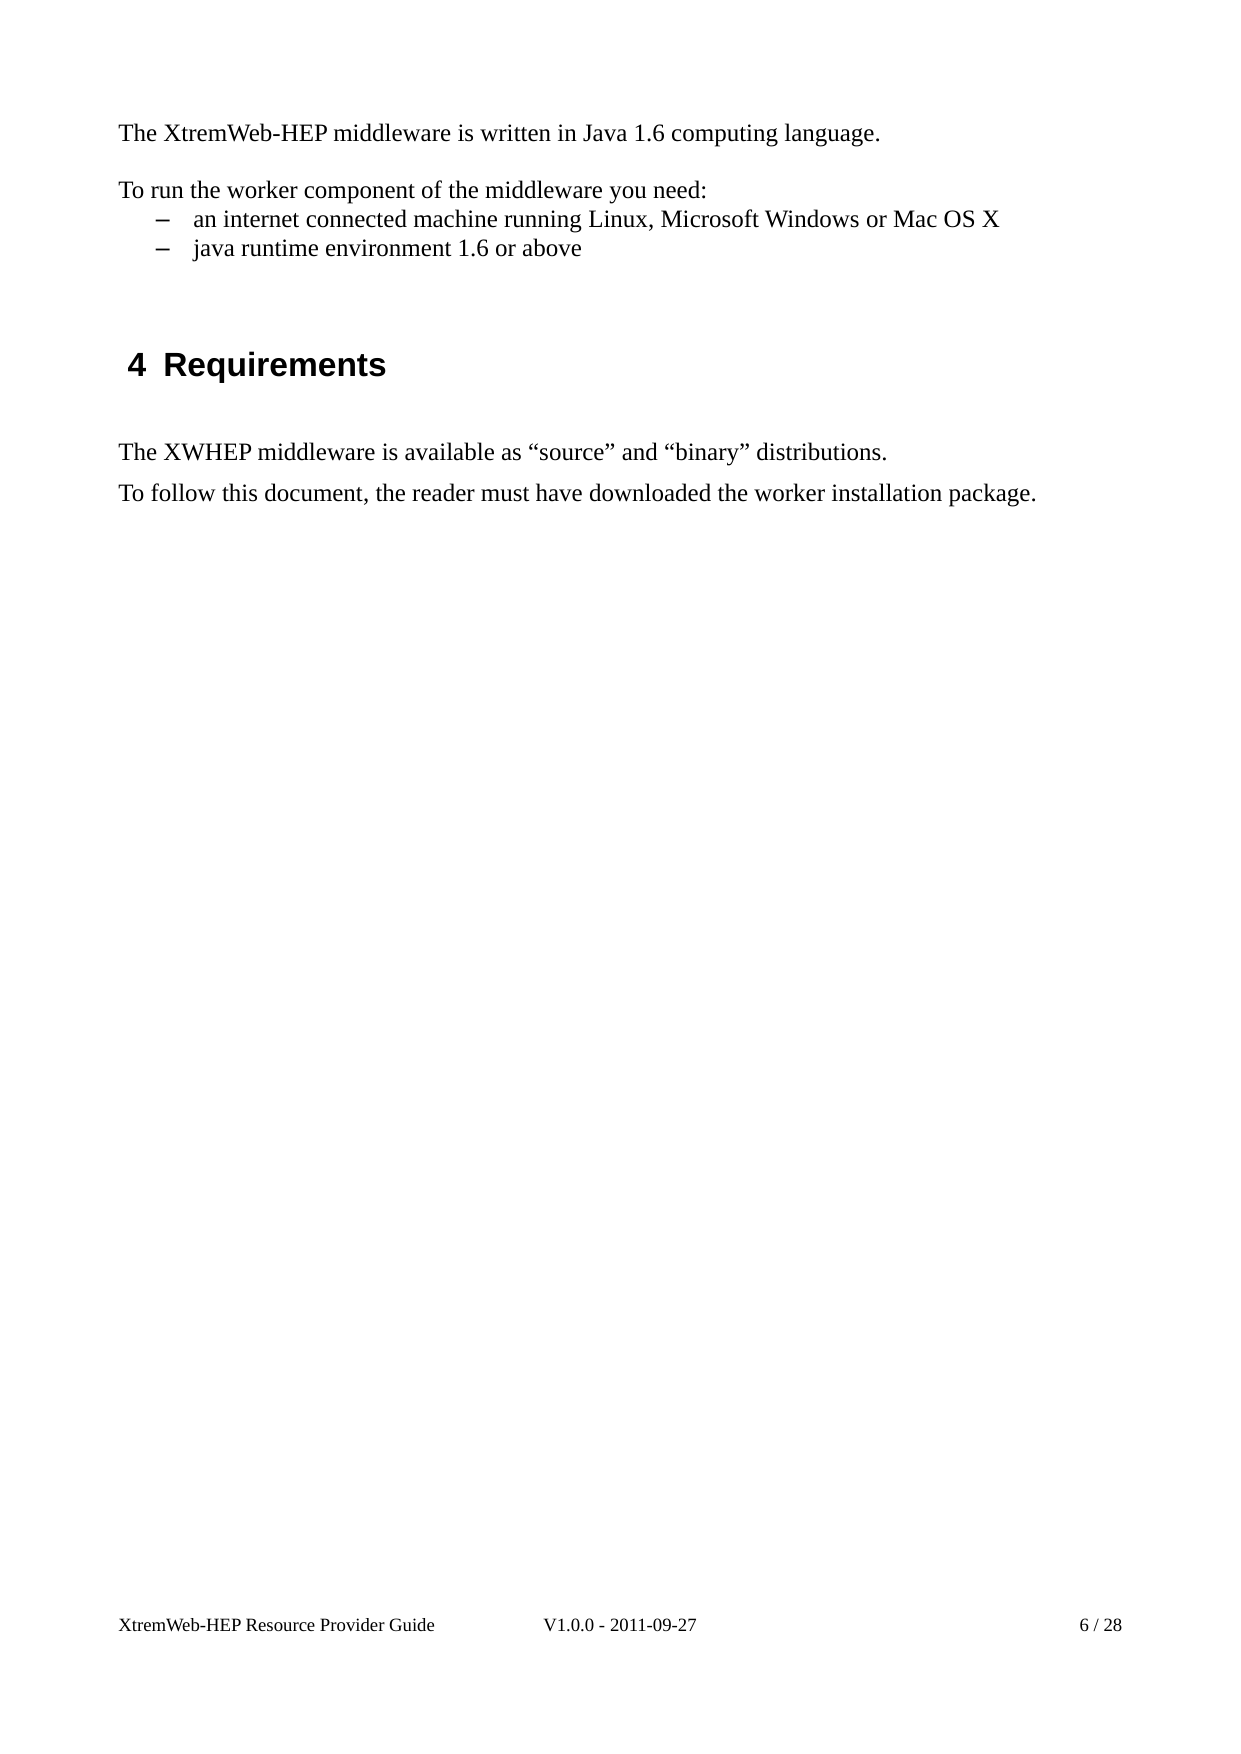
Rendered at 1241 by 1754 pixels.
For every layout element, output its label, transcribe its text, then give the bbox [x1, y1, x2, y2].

text To run the worker component of the middleware you need: [118, 176, 1122, 204]
list an internet connected machine running Linux, Microsoft Windows or Mac OS X [156, 204, 1122, 233]
text The XtremWeb-HEP middleware is written in Java 1.6 computing language. [118, 118, 1122, 147]
subtitle Requirements [118, 344, 1122, 383]
list java runtime environment 1.6 or above [156, 233, 1122, 262]
text The XWHEP middleware is available as “source” and “binary” distributions. [118, 437, 1122, 466]
text To follow this document, the reader must have downloaded the worker installation package. [118, 478, 1122, 507]
